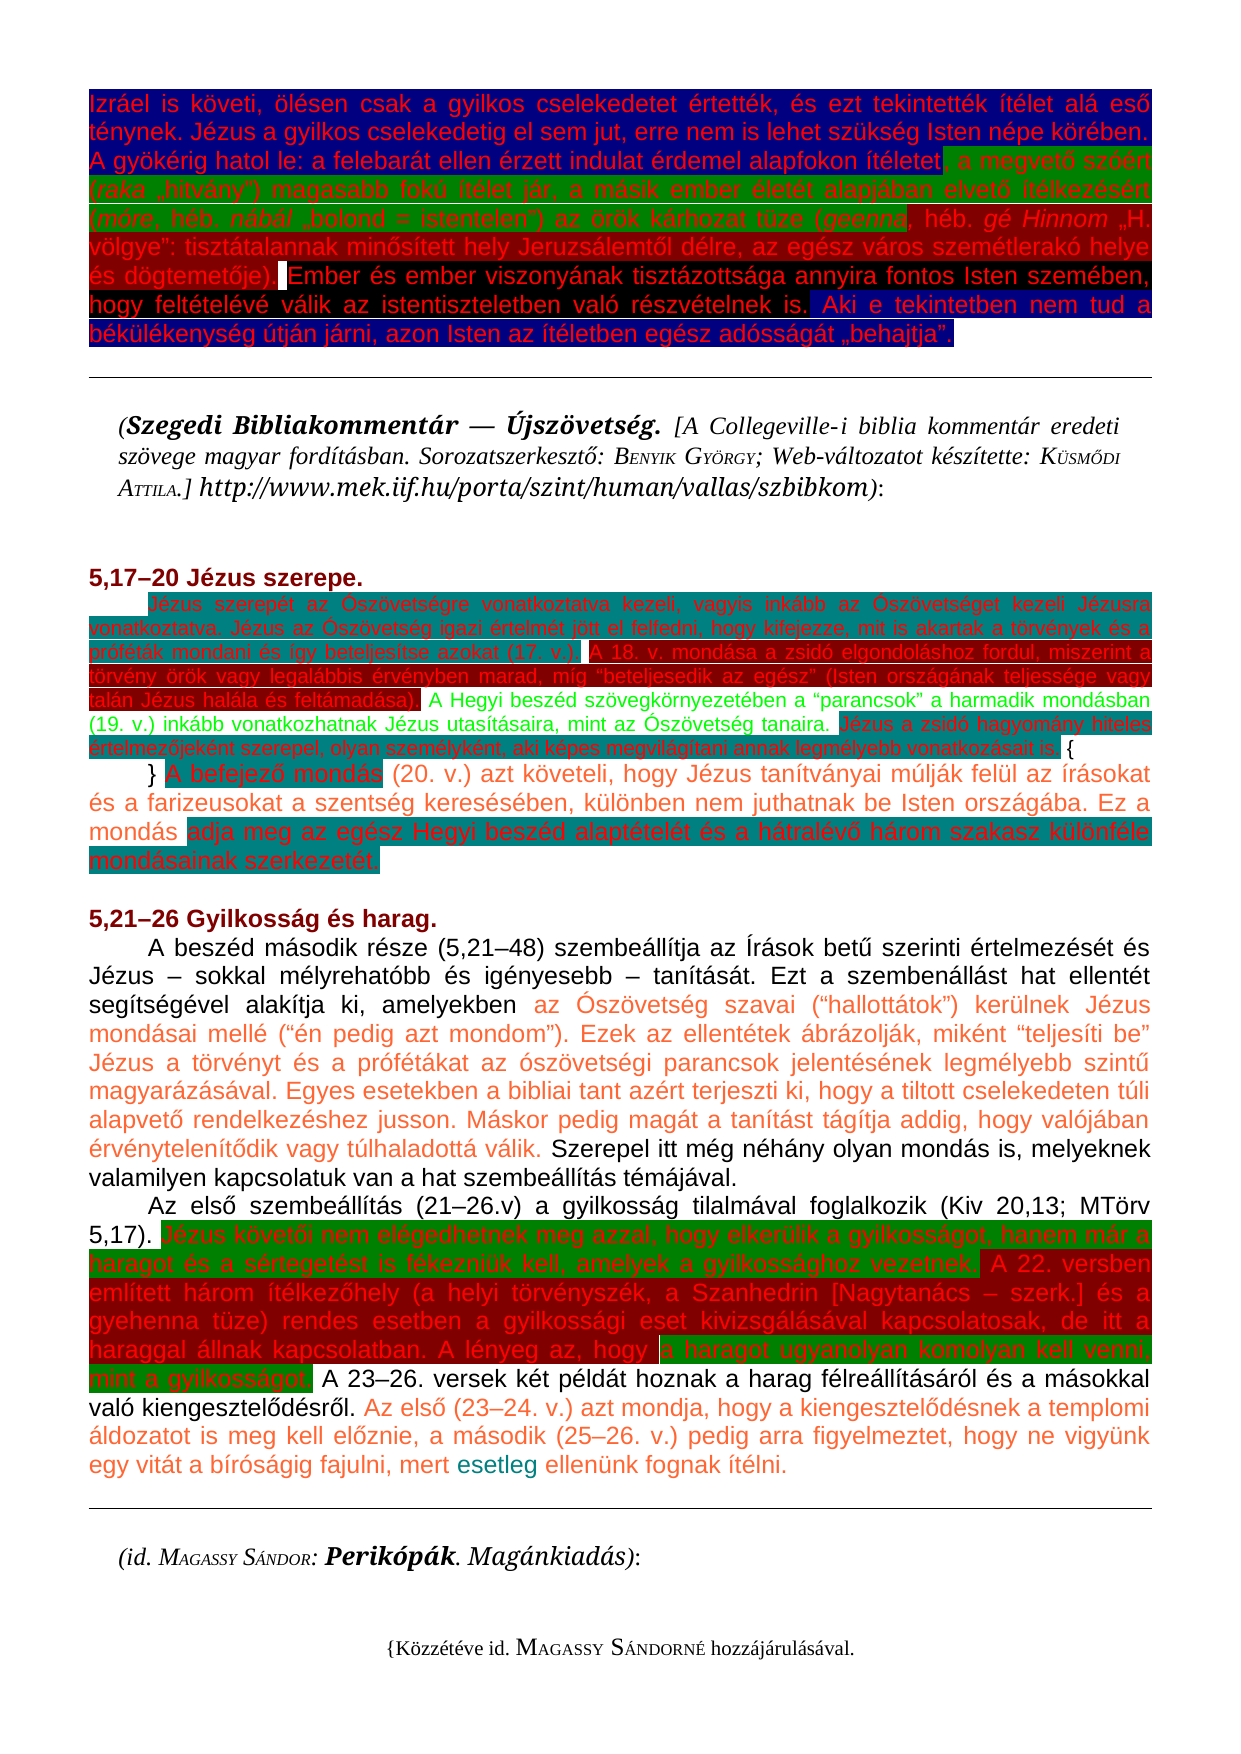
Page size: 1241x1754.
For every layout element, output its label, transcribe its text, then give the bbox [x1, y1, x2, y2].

text A beszéd második része (5,21–48) szembeállítja az Írások betű szerinti értelmezését és Jézus – sokkal mélyrehatóbb és igényesebb – tanítását. Ezt a szembenállást hat ellentét segítségével alakítja ki, amelyekben az Ószövetség szavai (“hallottátok”) kerülnek Jézus mondásai mellé (“én pedig azt mondom”). Ezek az ellentétek ábrázolják, miként “teljesíti be” Jézus a törvényt és a prófétákat az ószövetségi parancsok jelentésének legmélyebb szintű magyarázásával. Egyes esetekben a bibliai tant azért terjeszti ki, hogy a tiltott cselekedeten túli alapvető rendelkezéshez jusson. Máskor pedig magát a tanítást tágítja addig, hogy valójában érvénytelenítődik vagy túlhaladottá válik. Szerepel itt még néhány olyan mondás is, melyeknek valamilyen kapcsolatuk van a hat szembeállítás témájával. [88, 933, 1152, 1191]
text 5,17–20 Jézus szerepe. [88, 563, 1152, 592]
text } A befejező mondás (20. v.) azt követeli, hogy Jézus tanítványai múlják felül az írásokat és a farizeusokat a szentség keresésében, különben nem juthatnak be Isten országába. Ez a mondás adja meg az egész Hegyi beszéd alaptételét és a hátralévő három szakasz különféle mondásainak szerkezetét. [88, 759, 1152, 874]
text 5,21–26 Gyilkosság és harag. [88, 904, 1152, 933]
text Izráel is követi, ölésen csak a gyilkos cselekedetet értették, és ezt tekintették ítélet alá eső ténynek. Jézus a gyilkos cselekedetig el sem jut, erre nem is lehet szükség Isten népe körében. A gyökérig hatol le: a felebarát ellen érzett indulat érdemel alapfokon ítéletet, a megvető szóért (raka „hitvány”) magasabb fokú ítélet jár, a másik ember életét alapjában elvető ítélkezésért (móre, héb. nábál „bolond = istentelen”) az örök kárhozat tüze (geenna, héb. gé Hinnom „H. völgye”: tisztátalannak minősített hely Jeruzsálemtől délre, az egész város szemétlerakó helye és dögtemetője). Ember és ember viszonyának tisztázottsága annyira fontos Isten szemében, hogy feltételévé válik az istentiszteletben való részvételnek is. Aki e tekintetben nem tud a békülékenység útján járni, azon Isten az ítéletben egész adósságát „behajtja”. [88, 88, 1152, 347]
text (id. Magassy Sándor: Perikópák. Magánkiadás): [88, 1509, 1152, 1602]
text (Szegedi Bibliakommentár ― Újszövetség. [A Collegeville‑i biblia kommentár eredeti szövege magyar fordításban. Sorozatszerkesztő: Benyik György; Web-változatot készítette: Küsmődi Attila.] http://www.mek.iif.hu/porta/szint/human/vallas/szbibkom): [88, 378, 1152, 533]
text {Közzétéve id. Magassy Sándorné hozzájárulásával. [88, 1632, 1152, 1661]
text Az első szembeállítás (21–26.v) a gyilkosság tilalmával foglalkozik (Kiv 20,13; MTörv 5,17). Jézus követői nem elégedhetnek meg azzal, hogy elkerülik a gyilkosságot, hanem már a haragot és a sértegetést is fékezniük kell, amelyek a gyilkossághoz vezetnek. A 22. versben említett három ítélkezőhely (a helyi törvényszék, a Szanhedrin [Nagytanács – szerk.] és a gyehenna tüze) rendes esetben a gyilkossági eset kivizsgálásával kapcsolatosak, de itt a haraggal állnak kapcsolatban. A lényeg az, hogy a haragot ugyanolyan komolyan kell venni, mint a gyilkosságot. A 23–26. versek két példát hoznak a harag félreállításáról és a másokkal való kiengesztelődésről. Az első (23–24. v.) azt mondja, hogy a kiengesztelődésnek a templomi áldozatot is meg kell előznie, a második (25–26. v.) pedig arra figyelmeztet, hogy ne vigyünk egy vitát a bíróságig fajulni, mert esetleg ellenünk fognak ítélni. [88, 1191, 1152, 1479]
text Jézus szerepét az Ószövetségre vonatkoztatva kezeli, vagyis inkább az Ószövetséget kezeli Jézusra vonatkoztatva. Jézus az Ószövetség igazi értelmét jött el felfedni, hogy kifejezze, mit is akartak a törvények és a próféták mondani és így beteljesítse azokat (17. v.). A 18. v. mondása a zsidó elgondoláshoz fordul, miszerint a törvény örök vagy legalábbis érvényben marad, míg “beteljesedik az egész” (Isten országának teljessége vagy talán Jézus halála és feltámadása). A Hegyi beszéd szövegkörnyezetében a “parancsok” a harmadik mondásban (19. v.) inkább vonatkozhatnak Jézus utasításaira, mint az Ószövetség tanaira. Jézus a zsidó hagyomány hiteles értelmezőjeként szerepel, olyan személyként, aki képes megvilágítani annak legmélyebb vonatkozásait is. { [88, 592, 1152, 759]
